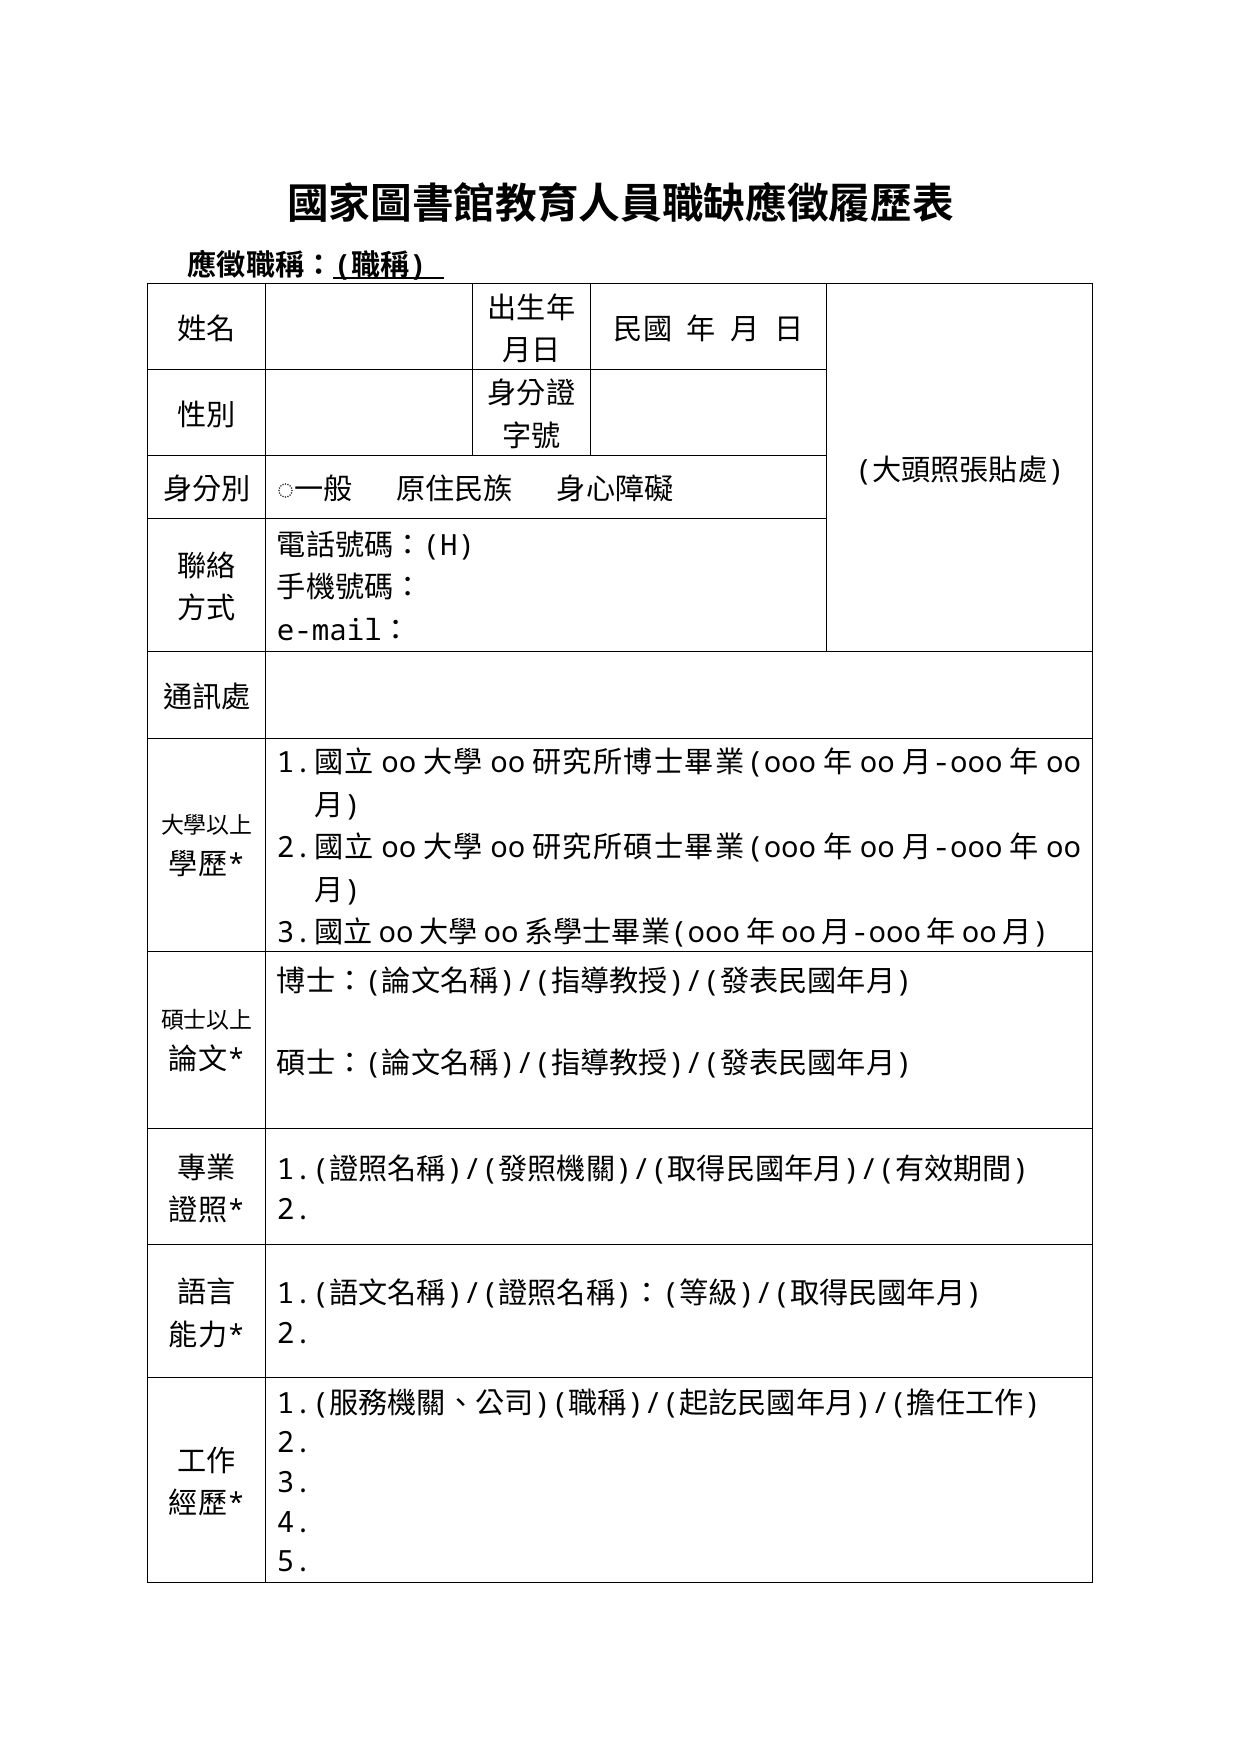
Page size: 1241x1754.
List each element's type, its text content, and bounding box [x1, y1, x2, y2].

table_cell 碩士以上論文* [148, 952, 265, 1128]
table_cell 博士：(論文名稱)/(指導教授)/(發表民國年月) 碩士：(論文名稱)/(指導教授)/(發表民國年月) [266, 952, 1092, 1128]
table_header 民國 年 月 日 [591, 284, 826, 369]
table_header (大頭照張貼處) [827, 284, 1092, 651]
table_cell 聯絡 方式 [148, 519, 265, 651]
table_cell 性別 [148, 370, 265, 454]
table_cell 1.(證照名稱)/(發照機關)/(取得民國年月)/(有效期間) 2. [266, 1129, 1092, 1244]
table_cell [591, 370, 826, 454]
table_cell 1.(語文名稱)/(證照名稱)：(等級)/(取得民國年月) 2. [266, 1245, 1092, 1377]
table_cell 電話號碼：(H) 手機號碼： e-mail： [266, 519, 826, 651]
table_cell 身分證字號 [473, 370, 590, 454]
table_cell 語言 能力* [148, 1245, 265, 1377]
text 國家圖書館教育人員職缺應徵履歷表 [187, 158, 1053, 221]
table_cell 1.(服務機關、公司)(職稱)/(起訖民國年月)/(擔任工作) 2. 3. 4. 5. [266, 1378, 1092, 1582]
table_header 出生年月日 [473, 284, 590, 369]
table_cell 身分別 [148, 456, 265, 518]
table_cell [266, 652, 1092, 738]
table_cell 工作 經歷* [148, 1378, 265, 1582]
table_cell 國立oo大學oo研究所博士畢業(ooo年oo月-ooo年oo月) 國立oo大學oo研究所碩士畢業(ooo年oo月-ooo年oo月) 國立oo大學oo系學士畢業(ooo年oo月-ooo年oo月) [266, 739, 1092, 951]
table_header [266, 284, 472, 369]
table_cell [266, 370, 472, 454]
table_cell 大學以上學歷* [148, 739, 265, 951]
table_cell 󠇯一般 󠇯󠇯原住民族 󠇯󠇯身心障礙 [266, 456, 826, 518]
text 應徵職稱：(職稱) [187, 221, 1053, 283]
table_cell 專業 證照* [148, 1129, 265, 1244]
table_header 姓名 [148, 284, 265, 369]
table_cell 通訊處 [148, 652, 265, 738]
